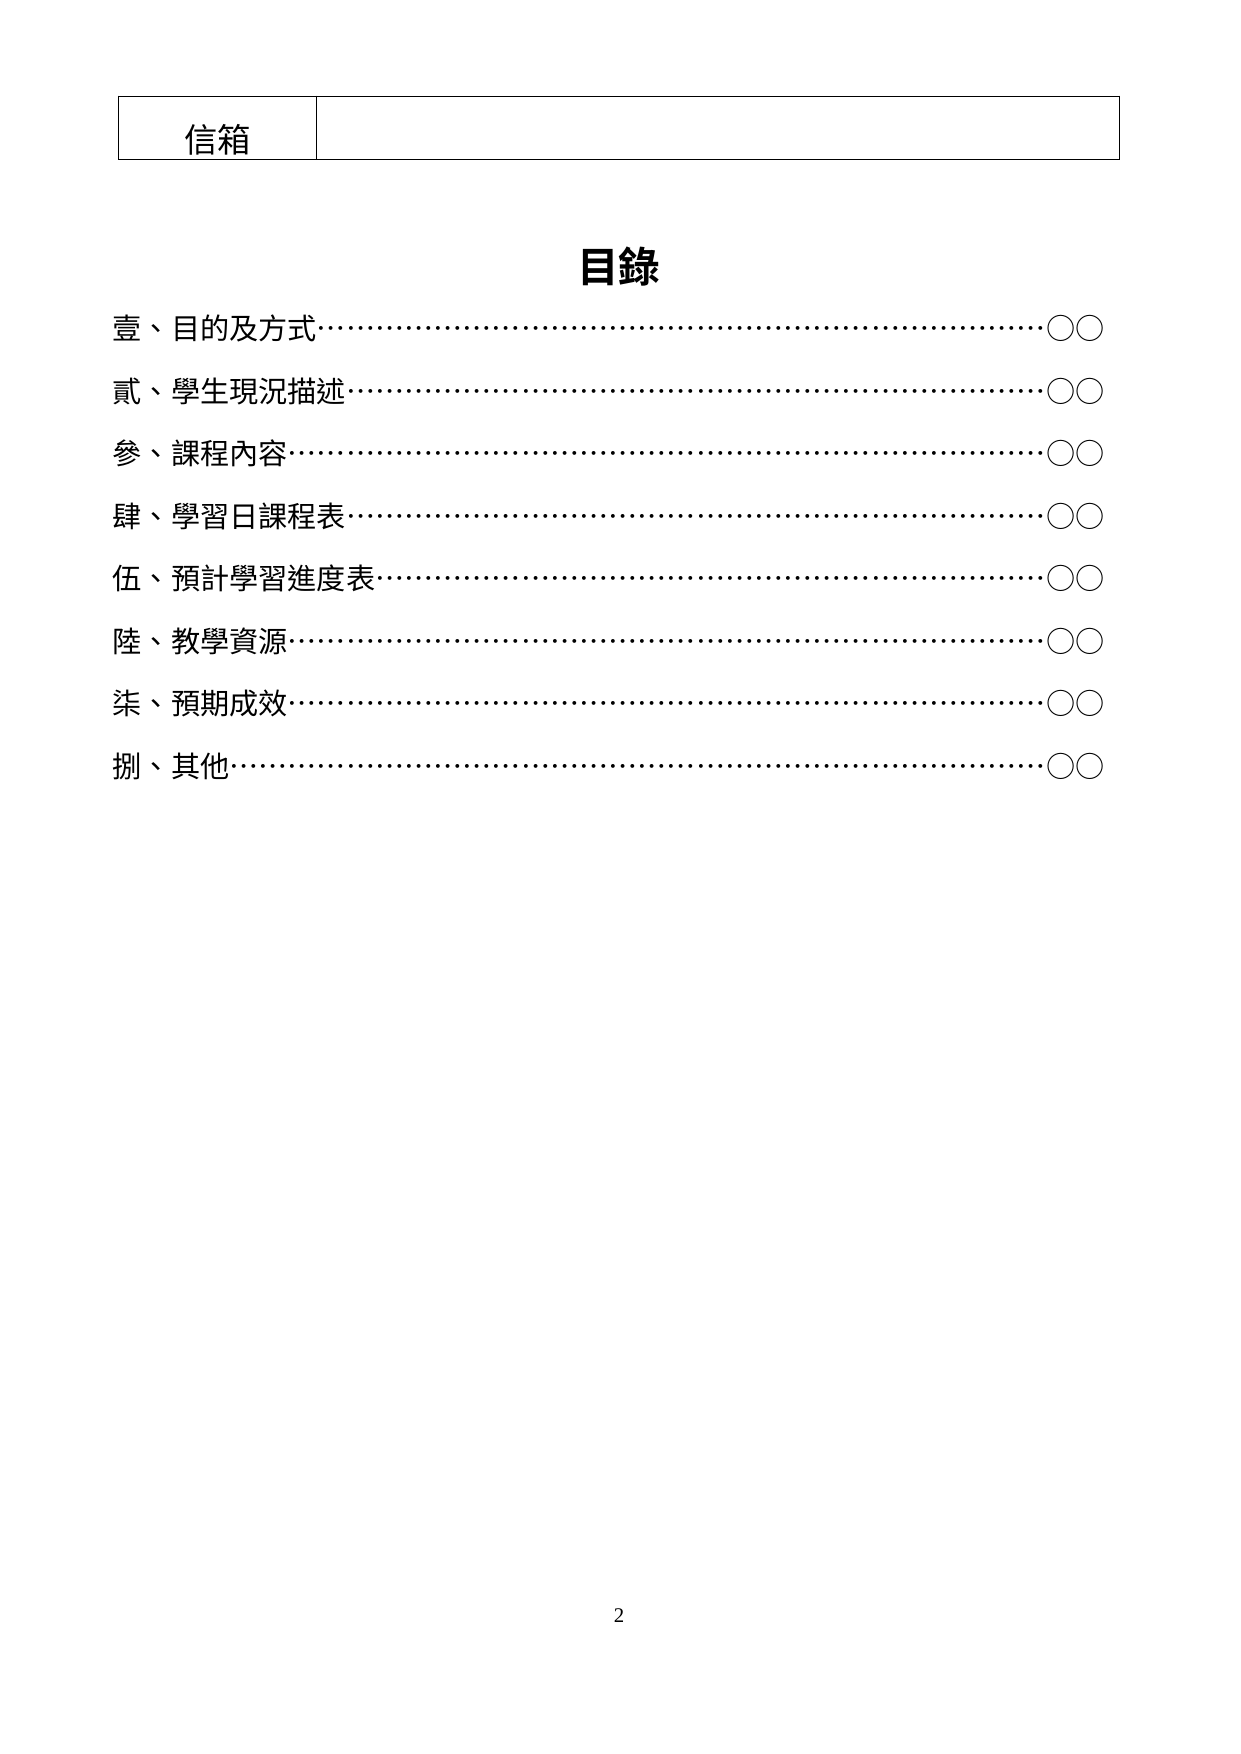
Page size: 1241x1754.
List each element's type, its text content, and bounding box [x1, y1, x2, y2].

table_cell [317, 97, 1119, 159]
text 陸、教學資源……………………………………………………………………○○ [112, 598, 1125, 660]
text 目錄 [112, 223, 1125, 285]
table_cell 信箱 [119, 97, 316, 159]
text 壹、目的及方式…………………………………………………………………○○ [112, 285, 1125, 348]
text 捌、其他…………………………………………………………………………○○ [112, 723, 1125, 785]
text 伍、預計學習進度表……………………………………………………………○○ [112, 535, 1125, 598]
text 柒、預期成效……………………………………………………………………○○ [112, 660, 1125, 723]
text 肆、學習日課程表………………………………………………………………○○ [112, 473, 1125, 535]
text 貳、學生現況描述………………………………………………………………○○ [112, 348, 1125, 410]
text 參、課程內容……………………………………………………………………○○ [112, 410, 1125, 473]
